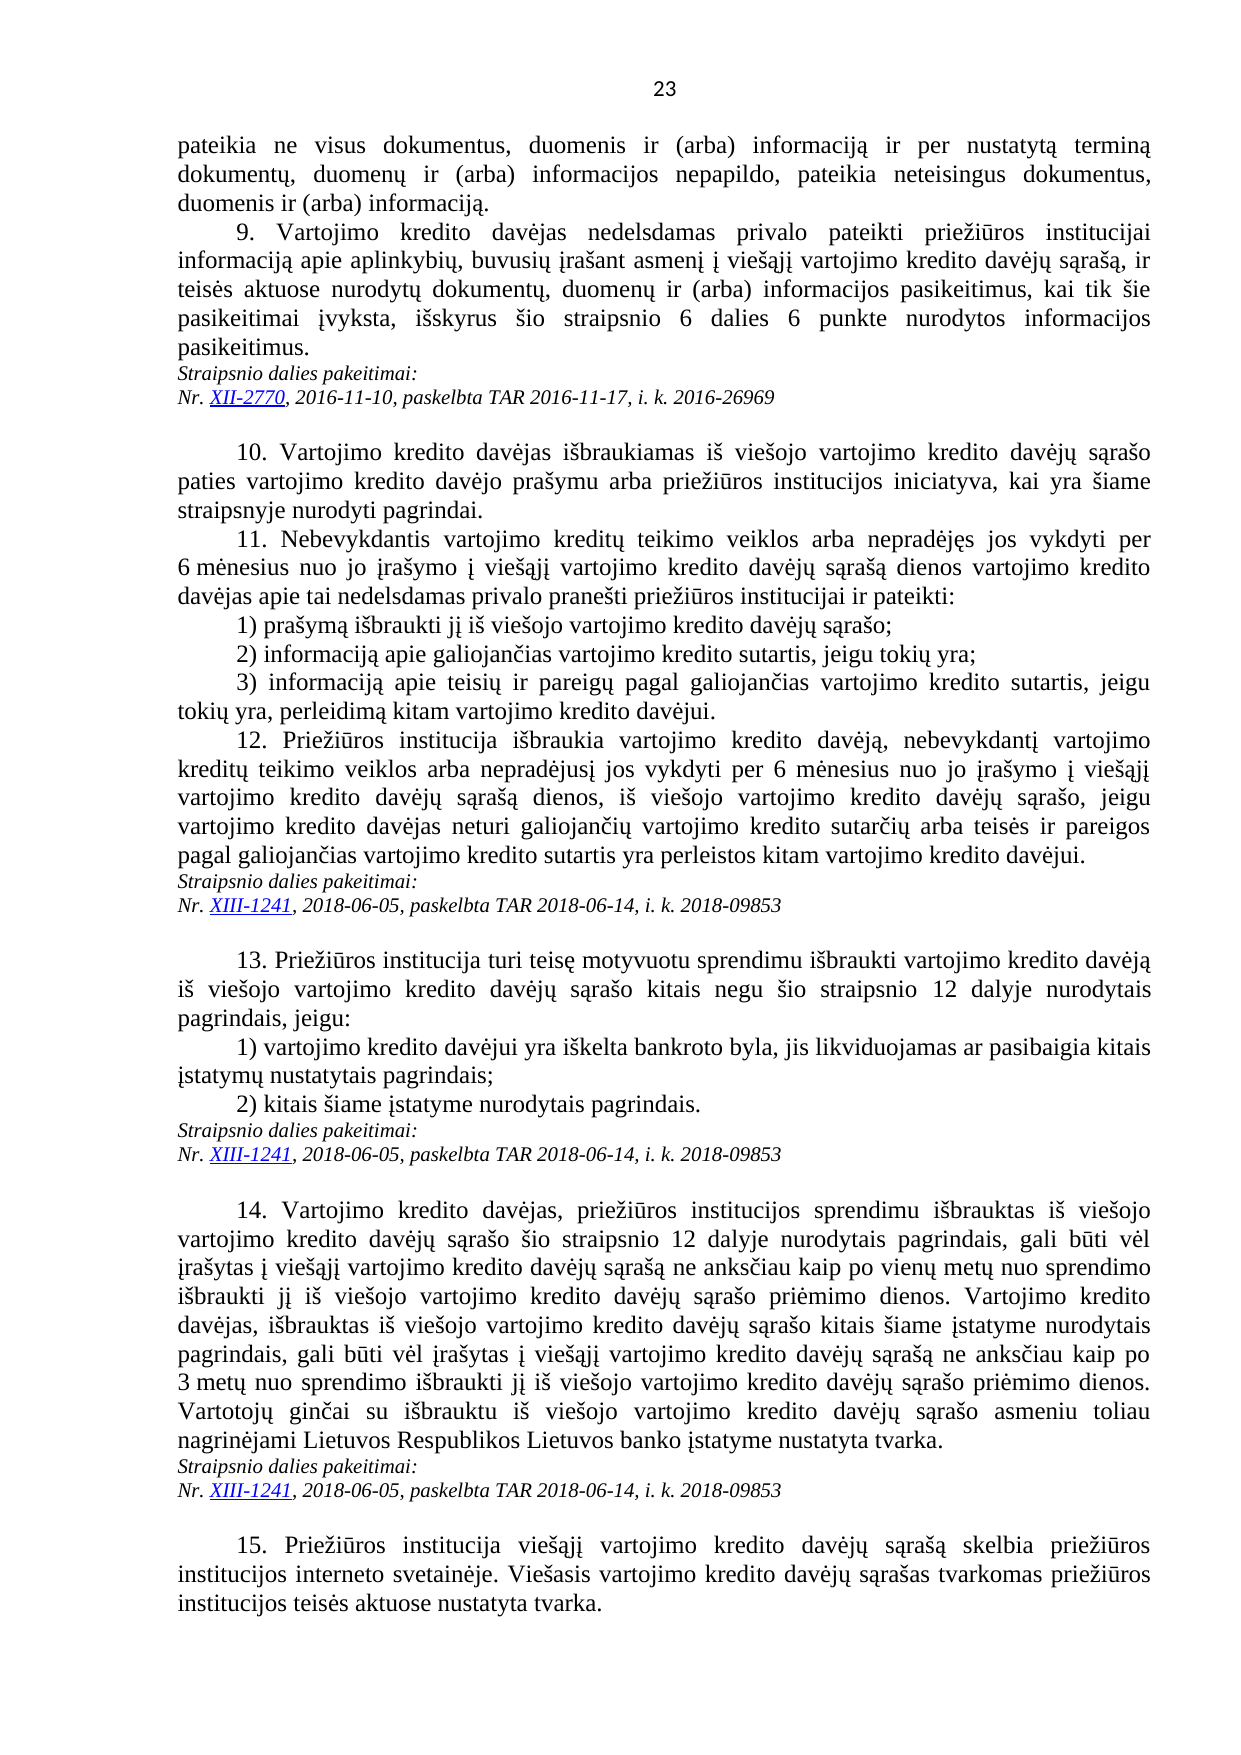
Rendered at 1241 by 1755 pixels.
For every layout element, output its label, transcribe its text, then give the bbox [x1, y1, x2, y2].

text 13. Priežiūros institucija turi teisę motyvuotu sprendimu išbraukti vartojimo kredito davėją iš viešojo vartojimo kredito davėjų sąrašo kitais negu šio straipsnio 12 dalyje nurodytais pagrindais, jeigu: [177, 946, 1152, 1032]
text 12. Priežiūros institucija išbraukia vartojimo kredito davėją, nebevykdantį vartojimo kreditų teikimo veiklos arba nepradėjusį jos vykdyti per 6 mėnesius nuo jo įrašymo į viešąjį vartojimo kredito davėjų sąrašą dienos, iš viešojo vartojimo kredito davėjų sąrašo, jeigu vartojimo kredito davėjas neturi galiojančių vartojimo kredito sutarčių arba teisės ir pareigos pagal galiojančias vartojimo kredito sutartis yra perleistos kitam vartojimo kredito davėjui. [177, 725, 1152, 869]
text 15. Priežiūros institucija viešąjį vartojimo kredito davėjų sąrašą skelbia priežiūros institucijos interneto svetainėje. Viešasis vartojimo kredito davėjų sąrašas tvarkomas priežiūros institucijos teisės aktuose nustatyta tvarka. [177, 1531, 1152, 1617]
text Nr. XII-2770, 2016-11-10, paskelbta TAR 2016-11-17, i. k. 2016-26969 [177, 385, 1152, 409]
text Straipsnio dalies pakeitimai: [177, 361, 1152, 385]
text Nr. XIII-1241, 2018-06-05, paskelbta TAR 2018-06-14, i. k. 2018-09853 [177, 1142, 1152, 1166]
text 2) informaciją apie galiojančias vartojimo kredito sutartis, jeigu tokių yra; [177, 639, 1152, 667]
text pateikia ne visus dokumentus, duomenis ir (arba) informaciją ir per nustatytą terminą dokumentų, duomenų ir (arba) informacijos nepapildo, pateikia neteisingus dokumentus, duomenis ir (arba) informaciją. [177, 131, 1152, 217]
text 2) kitais šiame įstatyme nurodytais pagrindais. [177, 1089, 1152, 1118]
text Straipsnio dalies pakeitimai: [177, 869, 1152, 893]
text 14. Vartojimo kredito davėjas, priežiūros institucijos sprendimu išbrauktas iš viešojo vartojimo kredito davėjų sąrašo šio straipsnio 12 dalyje nurodytais pagrindais, gali būti vėl įrašytas į viešąjį vartojimo kredito davėjų sąrašą ne anksčiau kaip po vienų metų nuo sprendimo išbraukti jį iš viešojo vartojimo kredito davėjų sąrašo priėmimo dienos. Vartojimo kredito davėjas, išbrauktas iš viešojo vartojimo kredito davėjų sąrašo kitais šiame įstatyme nurodytais pagrindais, gali būti vėl įrašytas į viešąjį vartojimo kredito davėjų sąrašą ne anksčiau kaip po 3 metų nuo sprendimo išbraukti jį iš viešojo vartojimo kredito davėjų sąrašo priėmimo dienos. Vartotojų ginčai su išbrauktu iš viešojo vartojimo kredito davėjų sąrašo asmeniu toliau nagrinėjami Lietuvos Respublikos Lietuvos banko įstatyme nustatyta tvarka. [177, 1195, 1152, 1454]
text Nr. XIII-1241, 2018-06-05, paskelbta TAR 2018-06-14, i. k. 2018-09853 [177, 893, 1152, 917]
text 10. Vartojimo kredito davėjas išbraukiamas iš viešojo vartojimo kredito davėjų sąrašo paties vartojimo kredito davėjo prašymu arba priežiūros institucijos iniciatyva, kai yra šiame straipsnyje nurodyti pagrindai. [177, 437, 1152, 524]
text Straipsnio dalies pakeitimai: [177, 1454, 1152, 1478]
text Straipsnio dalies pakeitimai: [177, 1118, 1152, 1142]
text 9. Vartojimo kredito davėjas nedelsdamas privalo pateikti priežiūros institucijai informaciją apie aplinkybių, buvusių įrašant asmenį į viešąjį vartojimo kredito davėjų sąrašą, ir teisės aktuose nurodytų dokumentų, duomenų ir (arba) informacijos pasikeitimus, kai tik šie pasikeitimai įvyksta, išskyrus šio straipsnio 6 dalies 6 punkte nurodytos informacijos pasikeitimus. [177, 217, 1152, 361]
text Nr. XIII-1241, 2018-06-05, paskelbta TAR 2018-06-14, i. k. 2018-09853 [177, 1478, 1152, 1502]
text 1) prašymą išbraukti jį iš viešojo vartojimo kredito davėjų sąrašo; [177, 610, 1152, 639]
text 1) vartojimo kredito davėjui yra iškelta bankroto byla, jis likviduojamas ar pasibaigia kitais įstatymų nustatytais pagrindais; [177, 1032, 1152, 1089]
text 11. Nebevykdantis vartojimo kreditų teikimo veiklos arba nepradėjęs jos vykdyti per 6 mėnesius nuo jo įrašymo į viešąjį vartojimo kredito davėjų sąrašą dienos vartojimo kredito davėjas apie tai nedelsdamas privalo pranešti priežiūros institucijai ir pateikti: [177, 524, 1152, 610]
text 3) informaciją apie teisių ir pareigų pagal galiojančias vartojimo kredito sutartis, jeigu tokių yra, perleidimą kitam vartojimo kredito davėjui. [177, 667, 1152, 725]
